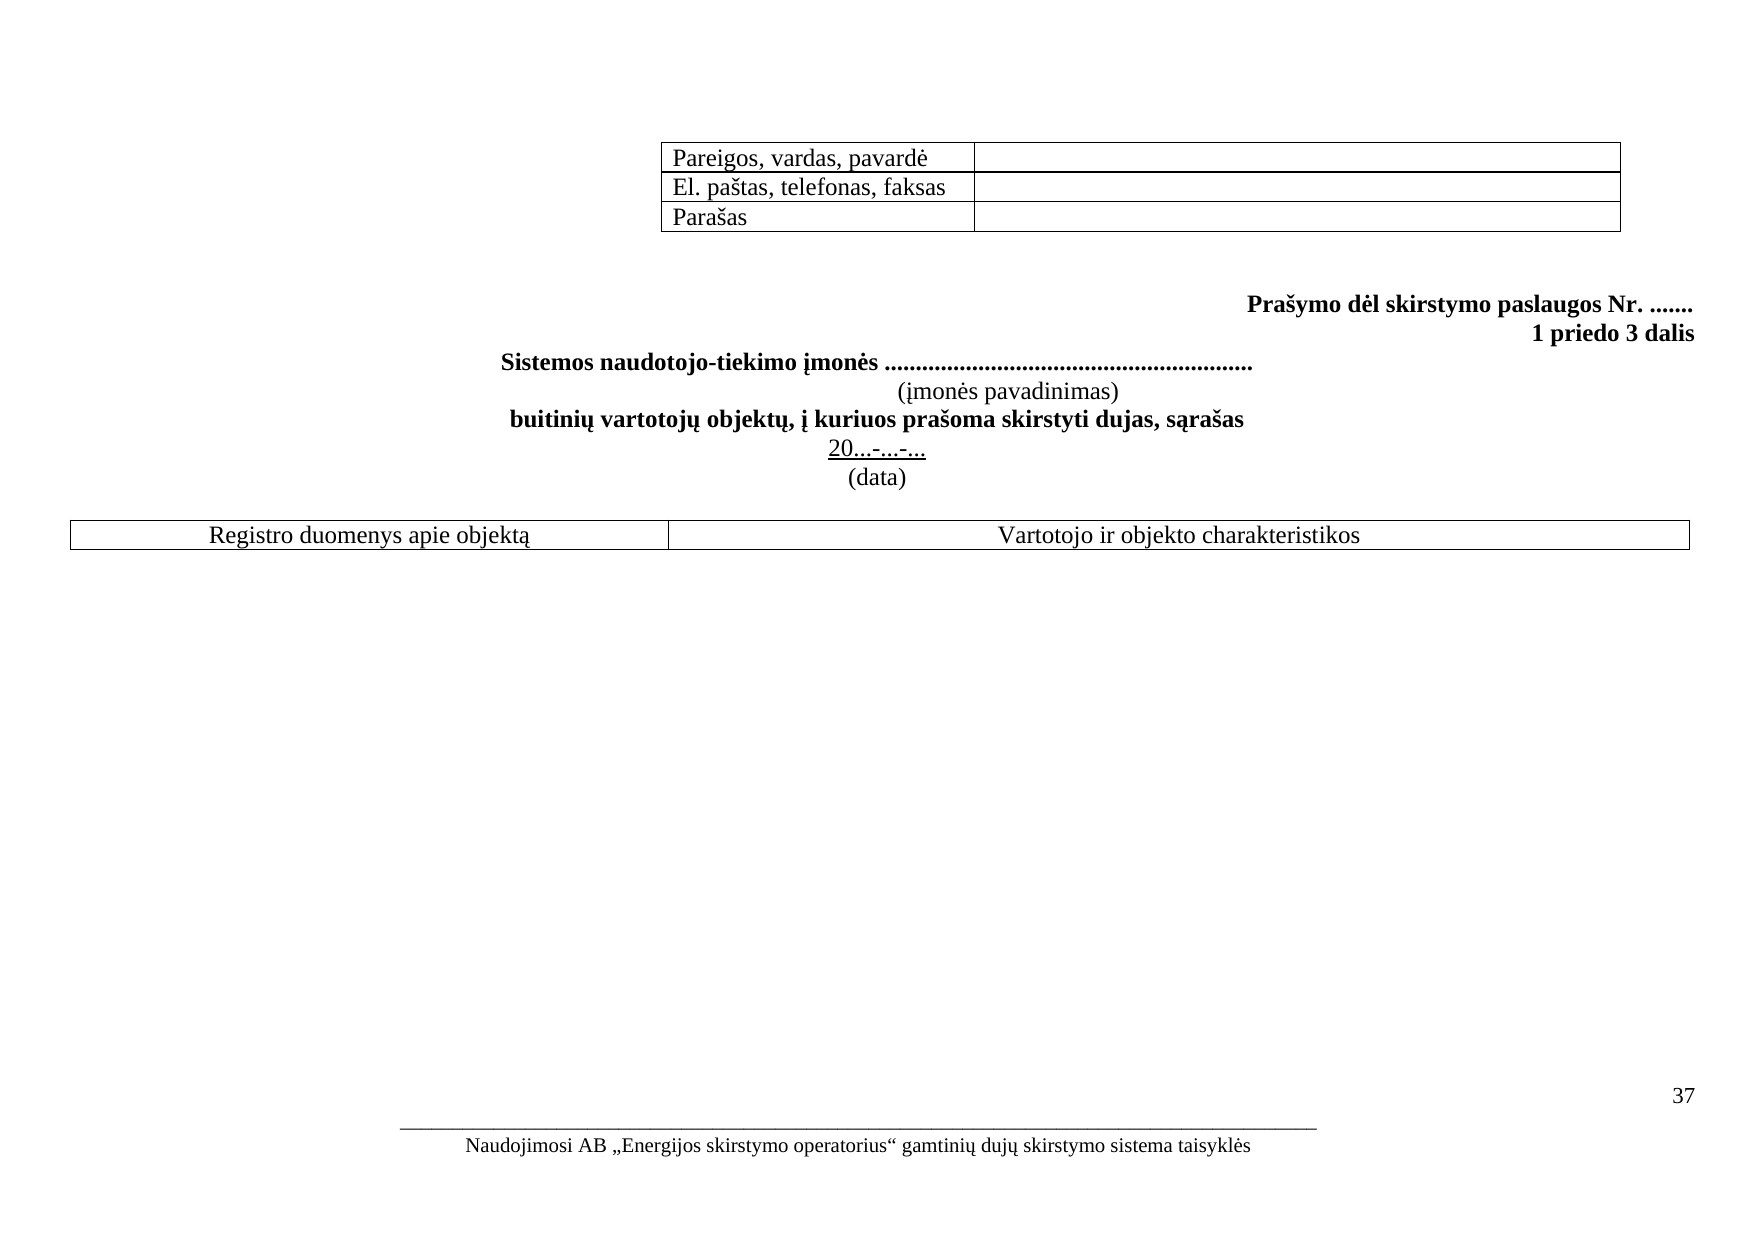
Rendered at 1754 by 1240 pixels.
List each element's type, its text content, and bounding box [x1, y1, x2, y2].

table_cell [26, 201, 661, 231]
table_cell [975, 143, 1620, 171]
text buitinių vartotojų objektų, į kuriuos prašoma skirstyti dujas, sąrašas [59, 404, 1695, 433]
table_header Registro duomenys apie objektą [71, 521, 668, 549]
text Sistemos naudotojo-tiekimo įmonės ........................................................... [59, 347, 1695, 376]
table_cell Pareigos, vardas, pavardė [662, 143, 974, 171]
text 20...-...-... [59, 433, 1695, 462]
table_cell [26, 171, 661, 201]
table_cell [1706, 201, 1754, 231]
table_cell [1621, 142, 1706, 171]
text (data) [59, 462, 1695, 491]
table_cell [1621, 171, 1706, 201]
text (įmonės pavadinimas) [59, 376, 1695, 404]
table_cell [975, 173, 1620, 201]
text 1 priedo 3 dalis [59, 318, 1695, 347]
table_cell [1706, 171, 1754, 201]
table_cell Parašas [662, 202, 974, 231]
table_header Vartotojo ir objekto charakteristikos [669, 521, 1689, 549]
table_cell [1621, 201, 1706, 231]
table_cell [26, 142, 661, 171]
table_cell [975, 202, 1620, 231]
table_cell [1706, 142, 1754, 171]
text Prašymo dėl skirstymo paslaugos Nr. ....... [59, 289, 1695, 318]
table_cell El. paštas, telefonas, faksas [662, 173, 974, 201]
